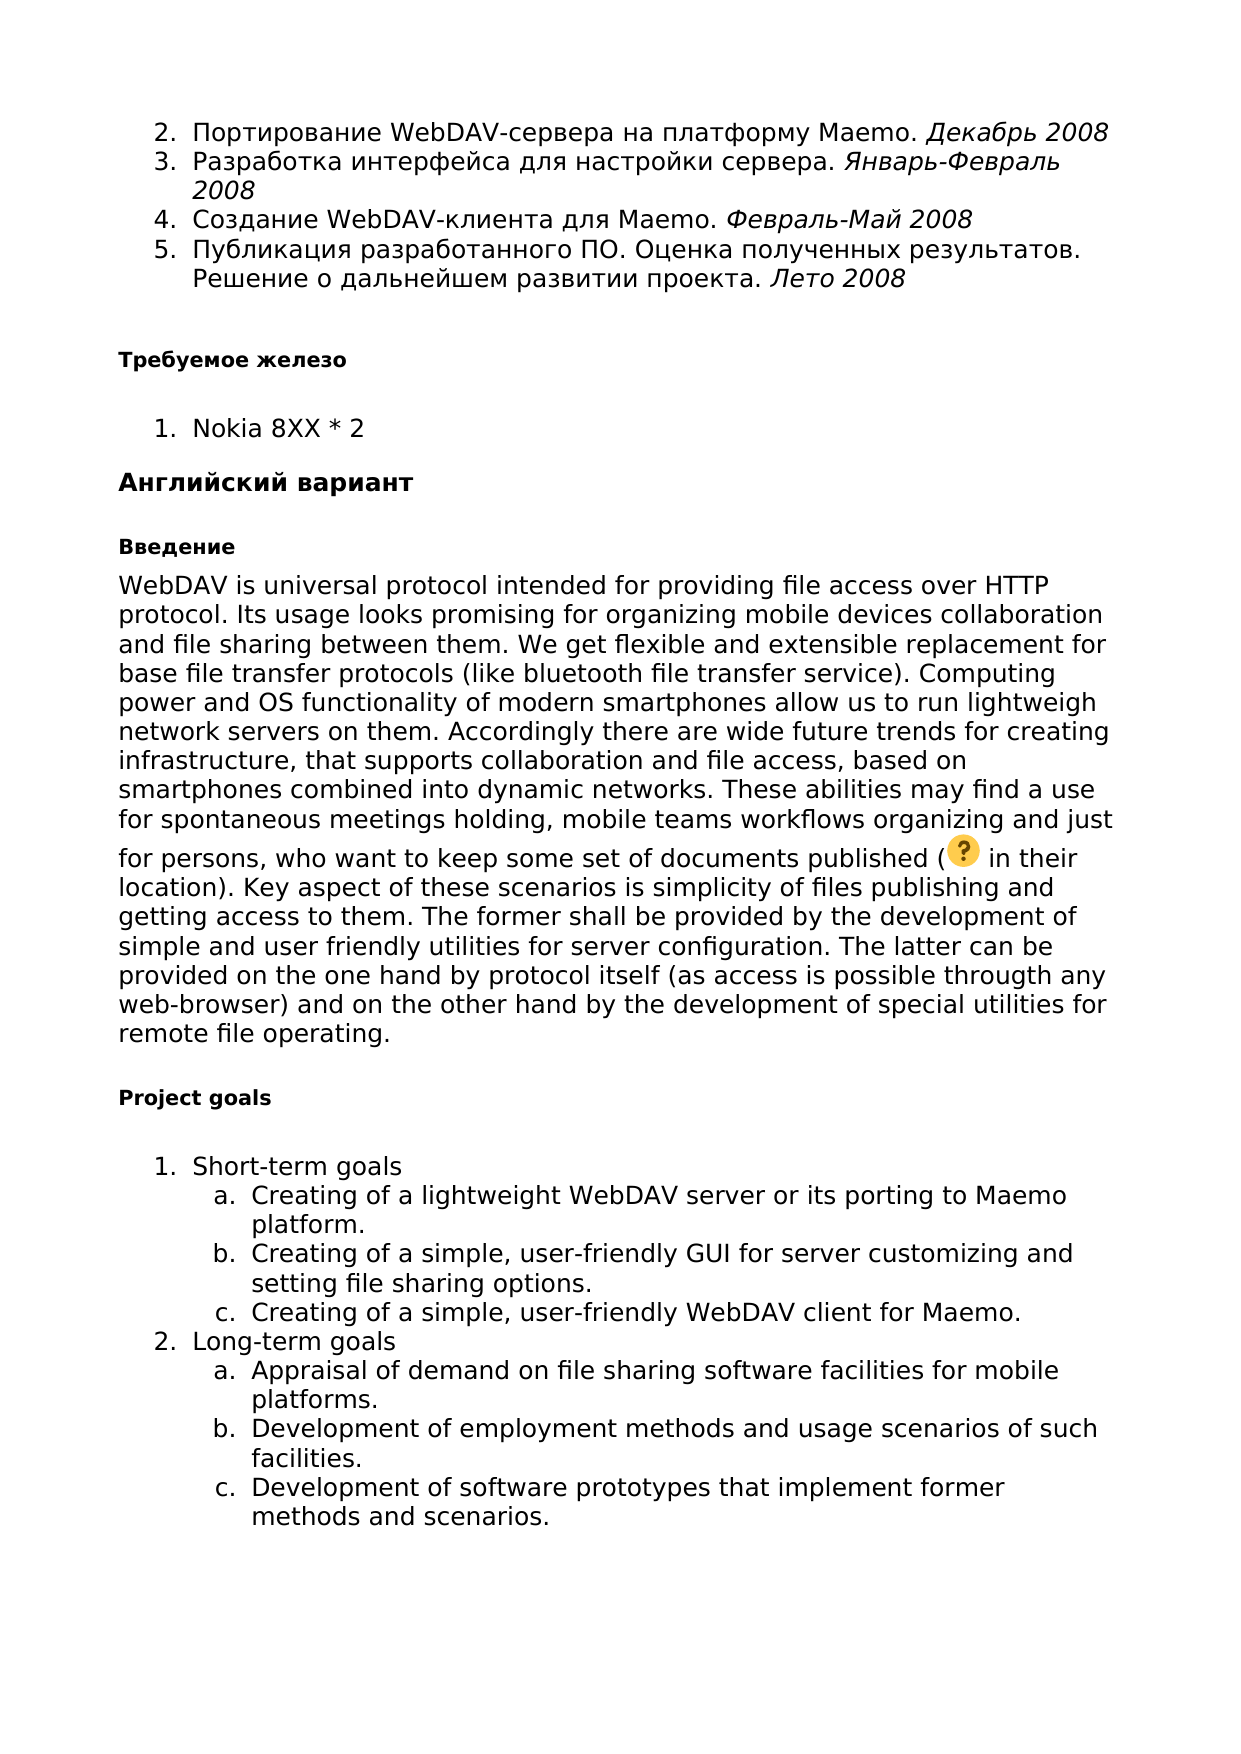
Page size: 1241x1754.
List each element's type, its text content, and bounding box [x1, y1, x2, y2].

subtitle Введение [118, 535, 1122, 559]
list Портирование WebDAV-сервера на платформу Maemo. Декабрь 2008 [177, 118, 1122, 147]
text WebDAV is universal protocol intended for providing file access over HTTP protocol. Its usage looks promising for organizing mobile devices collaboration and file sharing between them. We get flexible and extensible replacement for base file transfer protocols (like bluetooth file transfer service). Computing power and OS functionality of modern smartphones allow us to run lightweigh network servers on them. Accordingly there are wide future trends for creating infrastructure, that supports collaboration and file access, based on smartphones combined into dynamic networks. These abilities may find a use for spontaneous meetings holding, mobile teams workflows organizing and just for persons, who want to keep some set of documents published ( in their location). Key aspect of these scenarios is simplicity of files publishing and getting access to them. The former shall be provided by the development of simple and user friendly utilities for server configuration. The latter can be provided on the one hand by protocol itself (as access is possible througth any web-browser) and on the other hand by the development of special utilities for remote file operating. [118, 571, 1122, 1048]
subtitle Английский вариант [118, 468, 1122, 497]
subtitle Требуемое железо [118, 348, 1122, 372]
list Appraisal of demand on file sharing software facilities for mobile platforms. [236, 1356, 1122, 1414]
list Short-term goals [177, 1152, 1122, 1181]
list Creating of a lightweight WebDAV server or its porting to Maemo platform. [236, 1181, 1122, 1239]
list Nokia 8XX * 2 [177, 414, 1122, 443]
list Long-term goals [177, 1327, 1122, 1356]
list Публикация разработанного ПО. Оценка полученных результатов. Решение о дальнейшем развитии проекта. Лето 2008 [177, 235, 1122, 293]
list Creating of a simple, user-friendly GUI for server customizing and setting file sharing options. [236, 1239, 1122, 1298]
list Creating of a simple, user-friendly WebDAV client for Maemo. [236, 1298, 1122, 1327]
list Development of employment methods and usage scenarios of such facilities. [236, 1414, 1122, 1473]
list Development of software prototypes that implement former methods and scenarios. [236, 1473, 1122, 1531]
subtitle Project goals [118, 1086, 1122, 1110]
list Разработка интерфейса для настройки сервера. Январь-Февраль 2008 [177, 147, 1122, 206]
list Создание WebDAV-клиента для Maemo. Февраль-Май 2008 [177, 206, 1122, 235]
